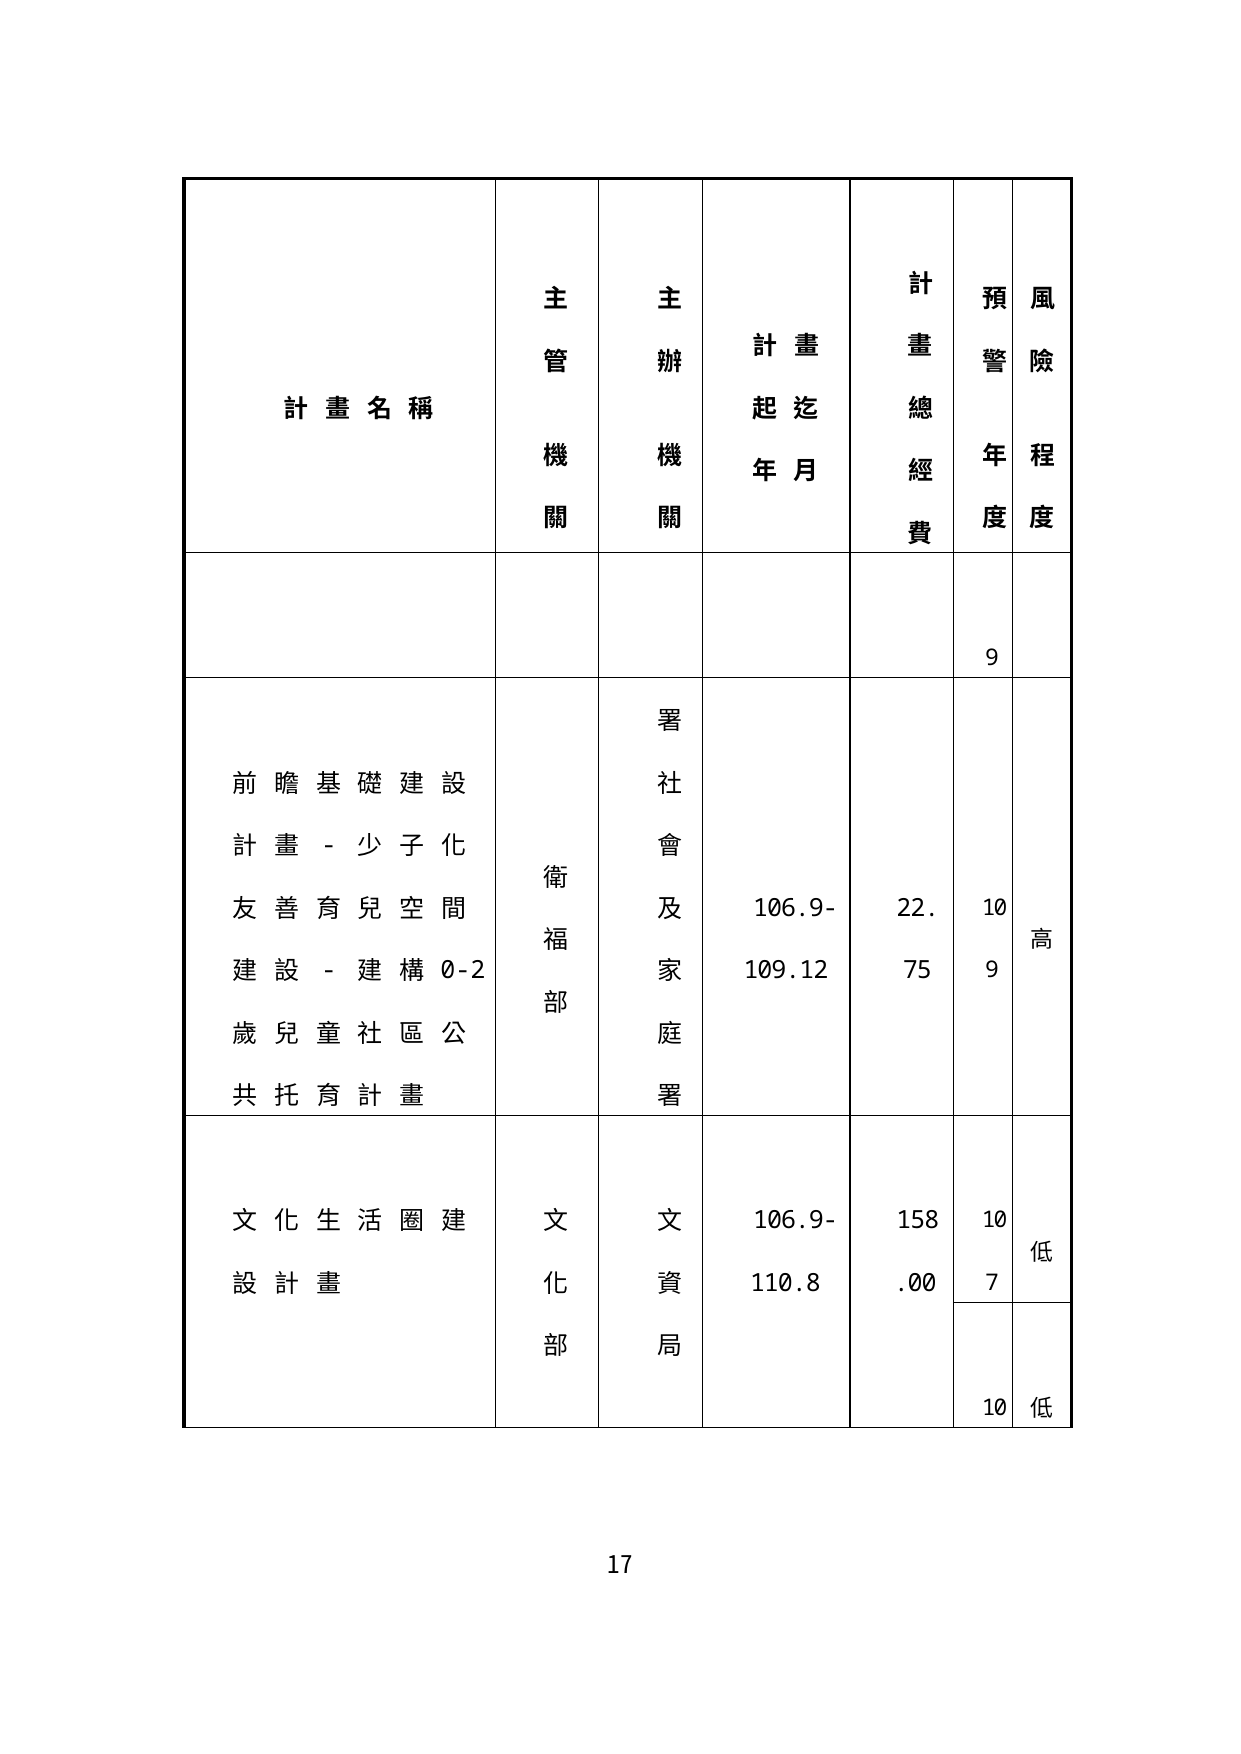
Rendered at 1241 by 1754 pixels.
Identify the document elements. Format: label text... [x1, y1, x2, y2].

table_header 計畫起迄 年月 [703, 180, 849, 552]
table_cell 高 [1013, 678, 1070, 1115]
table_header 主管 機關 [496, 180, 598, 552]
table_cell 低 [1013, 1116, 1070, 1302]
table_cell 22.75 [851, 678, 953, 1115]
table_cell 文化部 [496, 1116, 598, 1427]
table_header 主辦 機關 [599, 180, 702, 552]
table_cell 109 [954, 678, 1012, 1115]
table_cell [851, 553, 953, 677]
table_cell 10 [954, 1303, 1012, 1427]
table_cell 158.00 [851, 1116, 953, 1427]
table_cell [496, 553, 598, 677]
table_cell [1013, 553, 1070, 677]
table_cell 文化生活圈建設計畫 [186, 1116, 495, 1427]
table_cell 低 [1013, 1303, 1070, 1427]
table_cell 9 [954, 553, 1012, 677]
table_header 風險 程度 [1013, 180, 1070, 552]
table_cell [186, 553, 495, 677]
table_header 計畫 總經費 [851, 180, 953, 552]
table_cell 106.9-110.8 [703, 1116, 849, 1427]
table_cell 衛福部 [496, 678, 598, 1115]
table_cell 106.9-109.12 [703, 678, 849, 1115]
table_cell 食品藥物管理署 [599, 553, 702, 677]
table_cell 107 [954, 1116, 1012, 1302]
table_header 計畫名稱 [186, 180, 495, 552]
table_cell [703, 553, 849, 677]
table_cell 社會及家庭署 [599, 678, 702, 1115]
table_header 預警 年度 [954, 180, 1012, 552]
table_cell 前瞻基礎建設計畫-少子化友善育兒空間建設-建構0-2歲兒童社區公共托育計畫 [186, 678, 495, 1115]
table_cell 文資局 [599, 1116, 702, 1427]
